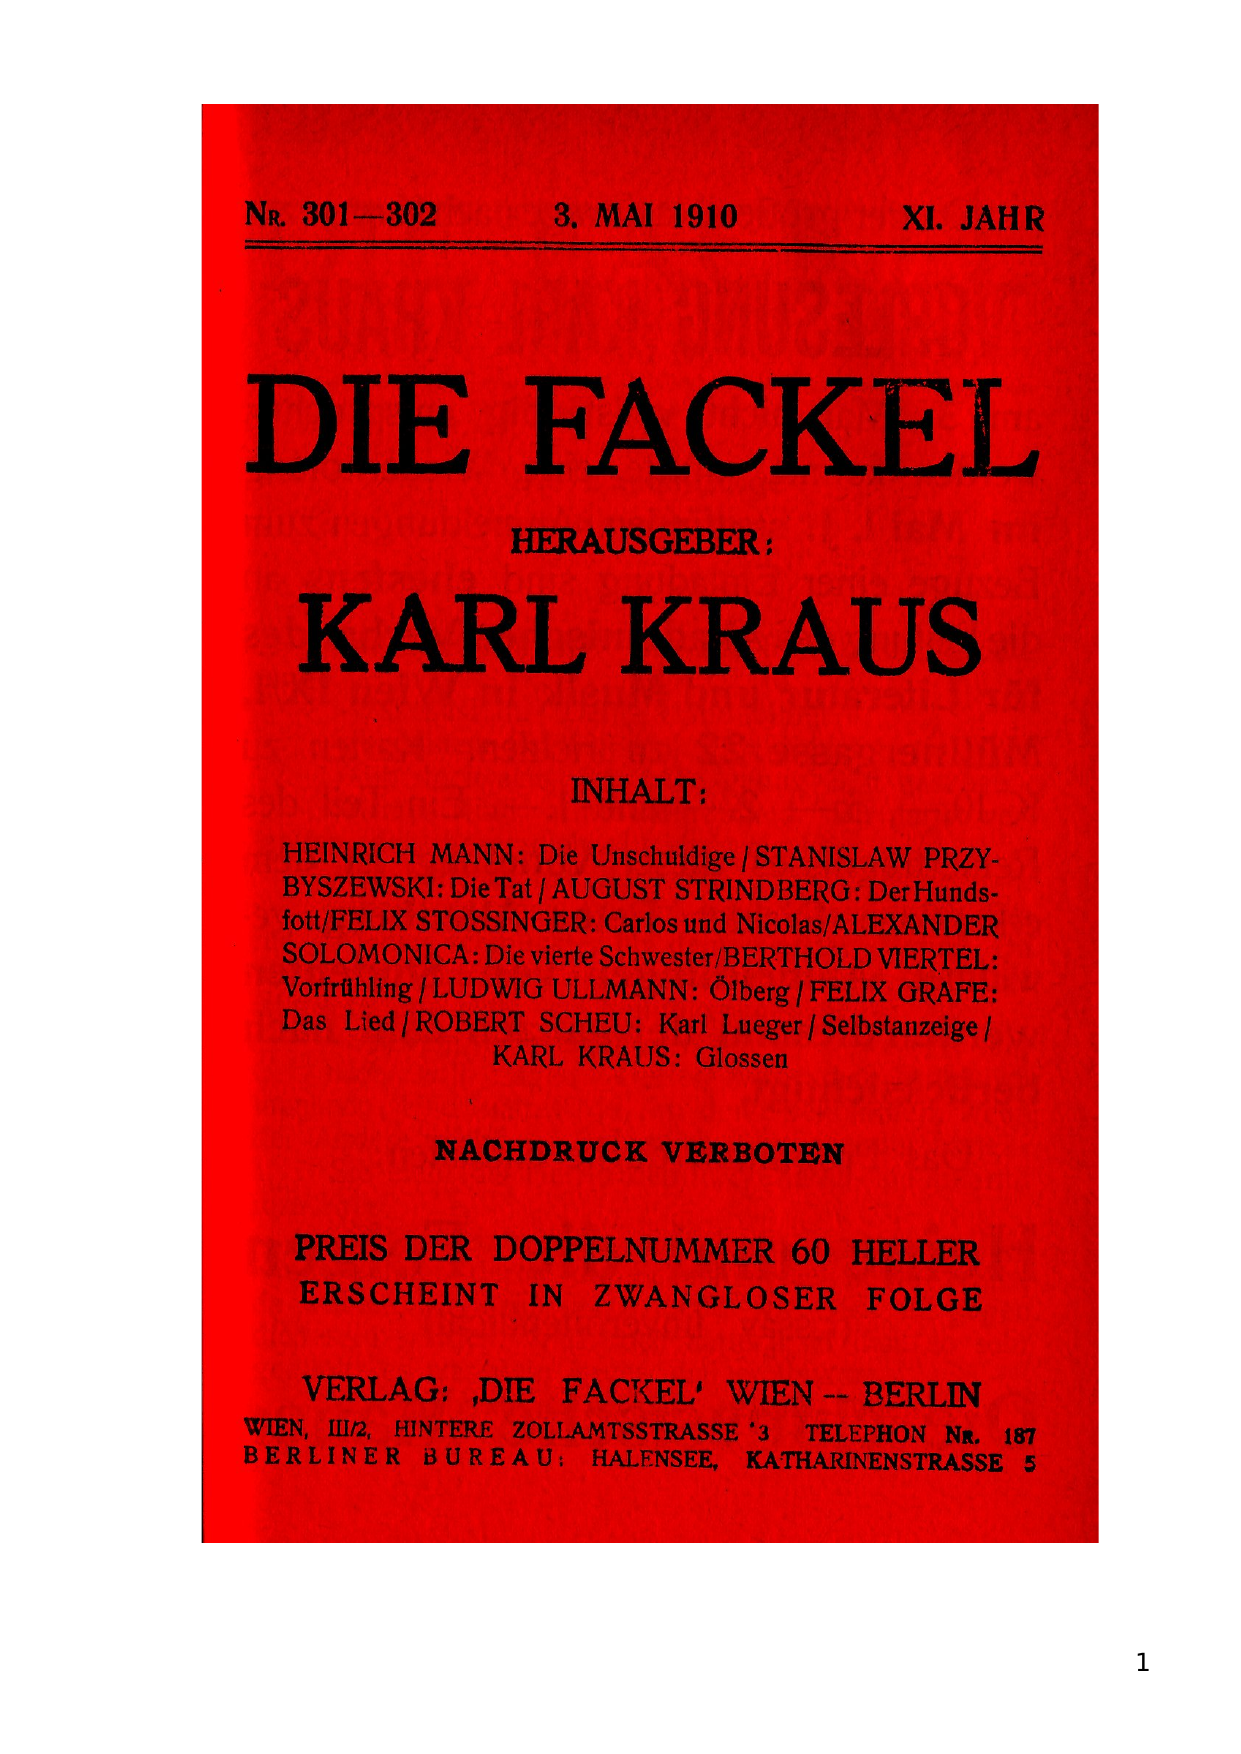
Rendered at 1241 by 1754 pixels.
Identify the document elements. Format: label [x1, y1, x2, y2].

picture [201, 104, 1099, 1543]
